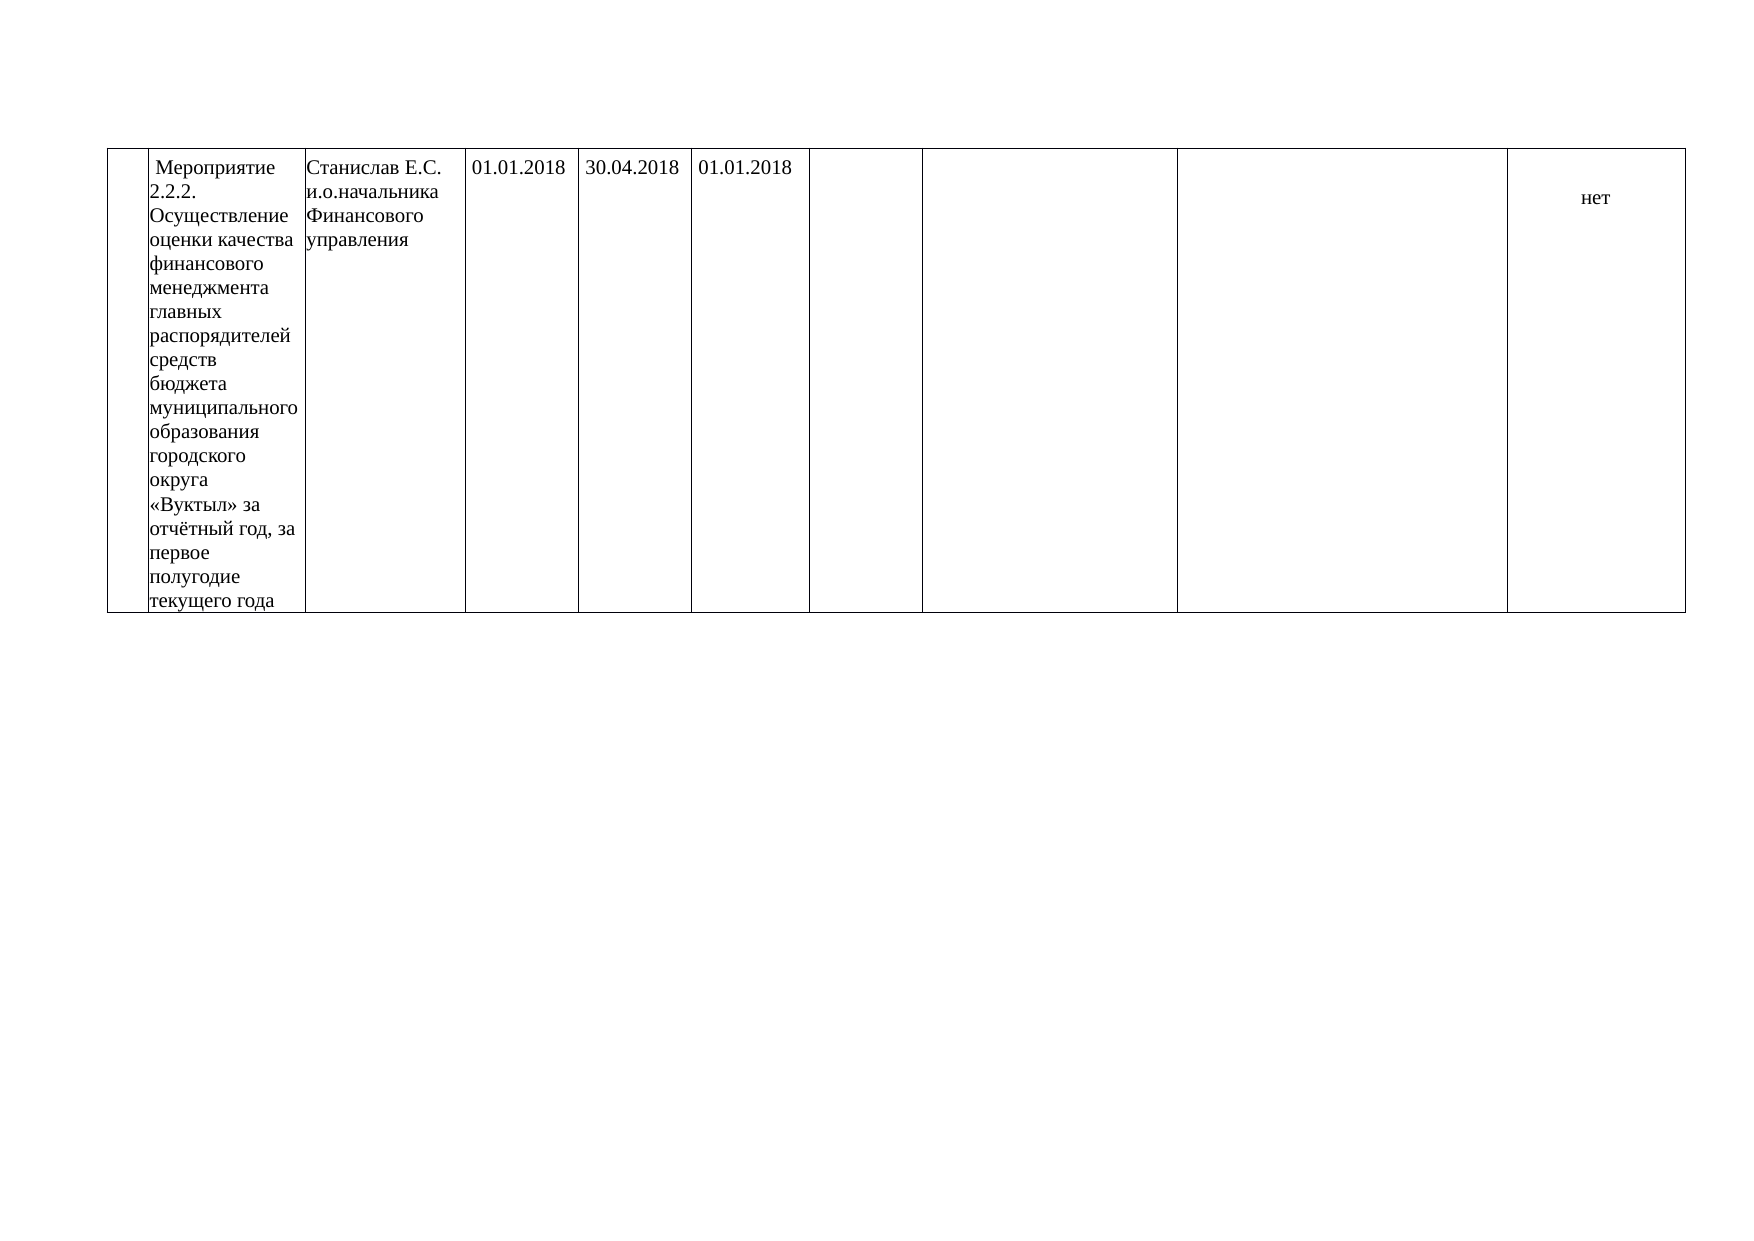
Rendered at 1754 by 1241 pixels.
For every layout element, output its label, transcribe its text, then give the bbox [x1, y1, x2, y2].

table_cell [810, 149, 922, 612]
table_cell [108, 149, 148, 612]
table_cell [1178, 149, 1507, 612]
table_cell 01.01.2018 [466, 149, 578, 612]
table_cell [923, 149, 1177, 612]
table_cell Станислав Е.С. и.о.начальника Финансового управления [306, 149, 465, 612]
table_cell Мероприятие 2.2.2. Осуществление оценки качества финансового менеджмента главных распорядителей средств бюджета муниципального образования городского округа «Вуктыл» за отчётный год, за первое полугодие текущего года [149, 149, 305, 612]
table_cell нет [1508, 149, 1685, 612]
table_cell 30.04.2018 [579, 149, 691, 612]
table_cell 01.01.2018 [692, 149, 809, 612]
